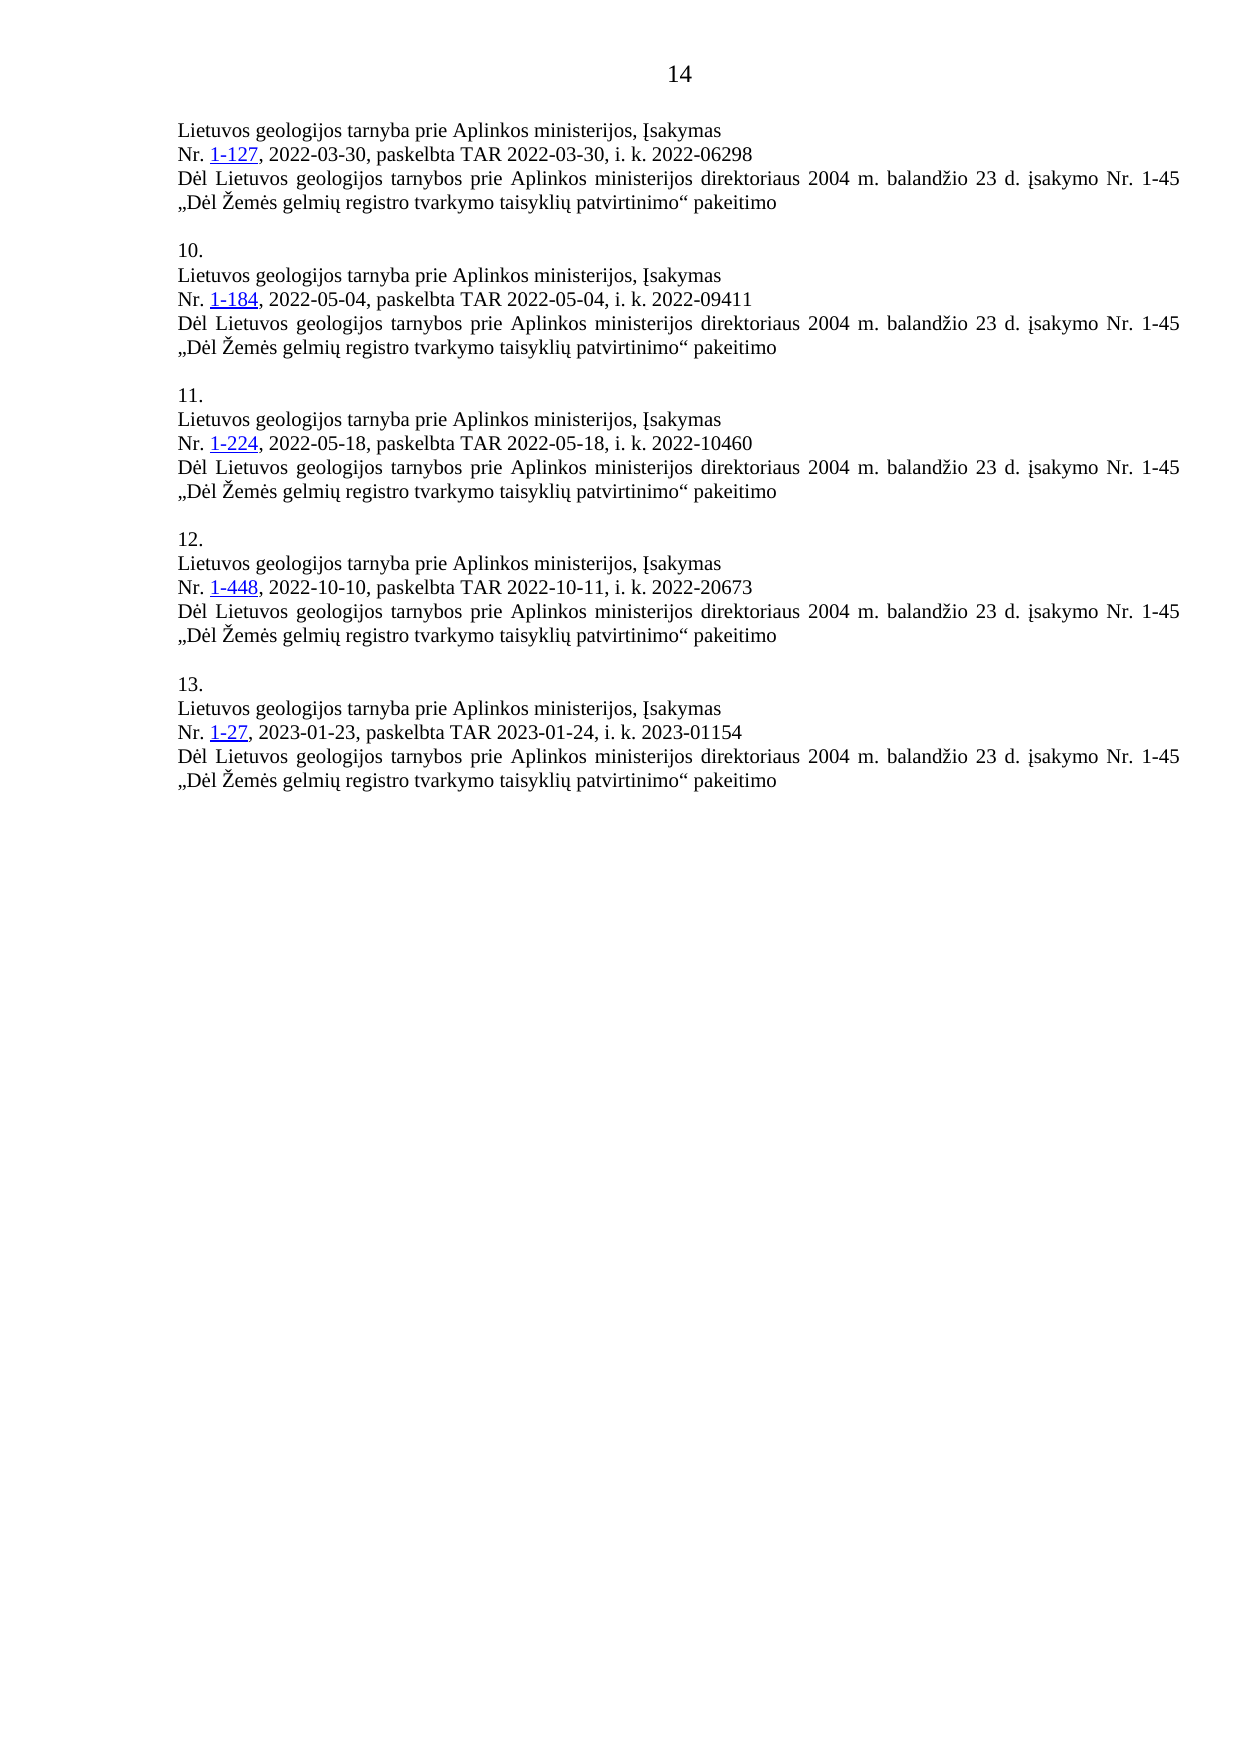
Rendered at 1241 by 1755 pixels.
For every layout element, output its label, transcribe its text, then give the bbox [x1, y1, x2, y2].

text Dėl Lietuvos geologijos tarnybos prie Aplinkos ministerijos direktoriaus 2004 m. balandžio 23 d. įsakymo Nr. 1-45 „Dėl Žemės gelmių registro tvarkymo taisyklių patvirtinimo“ pakeitimo [177, 311, 1181, 359]
text Lietuvos geologijos tarnyba prie Aplinkos ministerijos, Įsakymas [177, 118, 1181, 142]
text Nr. 1-448, 2022-10-10, paskelbta TAR 2022-10-11, i. k. 2022-20673 [177, 575, 1181, 599]
text Dėl Lietuvos geologijos tarnybos prie Aplinkos ministerijos direktoriaus 2004 m. balandžio 23 d. įsakymo Nr. 1-45 „Dėl Žemės gelmių registro tvarkymo taisyklių patvirtinimo“ pakeitimo [177, 744, 1181, 792]
text Nr. 1-127, 2022-03-30, paskelbta TAR 2022-03-30, i. k. 2022-06298 [177, 142, 1181, 166]
text Nr. 1-27, 2023-01-23, paskelbta TAR 2023-01-24, i. k. 2023-01154 [177, 720, 1181, 744]
text Lietuvos geologijos tarnyba prie Aplinkos ministerijos, Įsakymas [177, 696, 1181, 720]
text Nr. 1-224, 2022-05-18, paskelbta TAR 2022-05-18, i. k. 2022-10460 [177, 431, 1181, 455]
text 10. [177, 238, 1181, 262]
text Lietuvos geologijos tarnyba prie Aplinkos ministerijos, Įsakymas [177, 551, 1181, 575]
text Dėl Lietuvos geologijos tarnybos prie Aplinkos ministerijos direktoriaus 2004 m. balandžio 23 d. įsakymo Nr. 1-45 „Dėl Žemės gelmių registro tvarkymo taisyklių patvirtinimo“ pakeitimo [177, 599, 1181, 647]
text 11. [177, 383, 1181, 407]
text Dėl Lietuvos geologijos tarnybos prie Aplinkos ministerijos direktoriaus 2004 m. balandžio 23 d. įsakymo Nr. 1-45 „Dėl Žemės gelmių registro tvarkymo taisyklių patvirtinimo“ pakeitimo [177, 455, 1181, 503]
text 12. [177, 527, 1181, 551]
text Lietuvos geologijos tarnyba prie Aplinkos ministerijos, Įsakymas [177, 262, 1181, 287]
text Dėl Lietuvos geologijos tarnybos prie Aplinkos ministerijos direktoriaus 2004 m. balandžio 23 d. įsakymo Nr. 1-45 „Dėl Žemės gelmių registro tvarkymo taisyklių patvirtinimo“ pakeitimo [177, 166, 1181, 214]
text Lietuvos geologijos tarnyba prie Aplinkos ministerijos, Įsakymas [177, 407, 1181, 431]
text 13. [177, 672, 1181, 696]
text Nr. 1-184, 2022-05-04, paskelbta TAR 2022-05-04, i. k. 2022-09411 [177, 287, 1181, 311]
